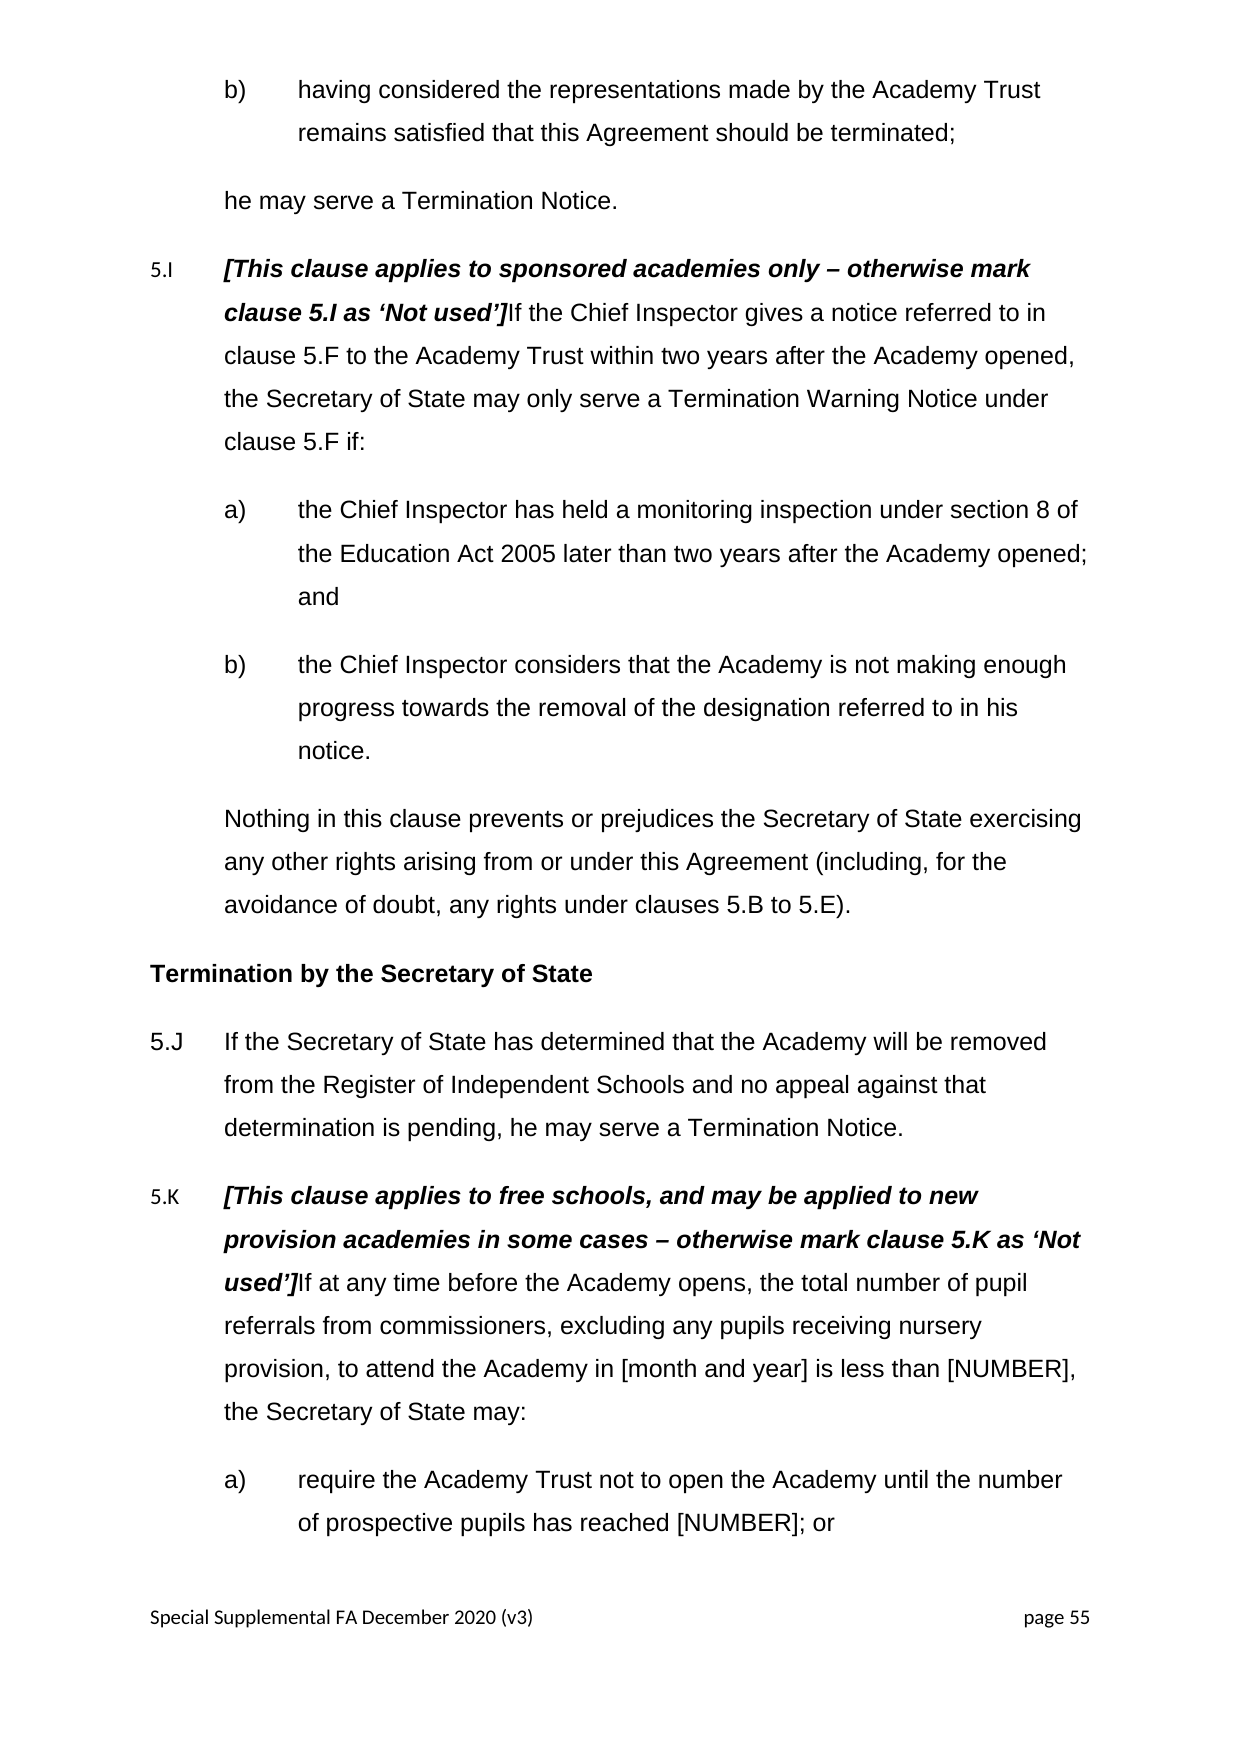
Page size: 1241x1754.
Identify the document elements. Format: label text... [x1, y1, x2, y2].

list If the Secretary of State has determined that the Academy will be removed from the Register of Independent Schools and no appeal against that determination is pending, he may serve a Termination Notice. [150, 1027, 1090, 1142]
list the Chief Inspector has held a monitoring inspection under section 8 of the Education Act 2005 later than two years after the Academy opened; and [224, 495, 1090, 610]
list Nothing in this clause prevents or prejudices the Secretary of State exercising any other rights arising from or under this Agreement (including, for the avoidance of doubt, any rights under clauses 5.B to 5.E). [224, 804, 1090, 919]
list [This clause applies to free schools, and may be applied to new provision academies in some cases – otherwise mark clause 5.K as ‘Not used’]If at any time before the Academy opens, the total number of pupil referrals from commissioners, excluding any pupils receiving nursery provision, to attend the Academy in [month and year] is less than [NUMBER], the Secretary of State may: [150, 1181, 1090, 1426]
list having considered the representations made by the Academy Trust remains satisfied that this Agreement should be terminated; [224, 75, 1090, 147]
list require the Academy Trust not to open the Academy until the number of prospective pupils has reached [NUMBER]; or [224, 1465, 1090, 1537]
list he may serve a Termination Notice. [224, 186, 1090, 215]
list the Chief Inspector considers that the Academy is not making enough progress towards the removal of the designation referred to in his notice. [224, 650, 1090, 765]
subtitle Termination by the Secretary of State [150, 958, 1090, 987]
list [This clause applies to sponsored academies only – otherwise mark clause 5.I as ‘Not used’]If the Chief Inspector gives a notice referred to in clause 5.F to the Academy Trust within two years after the Academy opened, the Secretary of State may only serve a Termination Warning Notice under clause 5.F if: [150, 254, 1090, 456]
